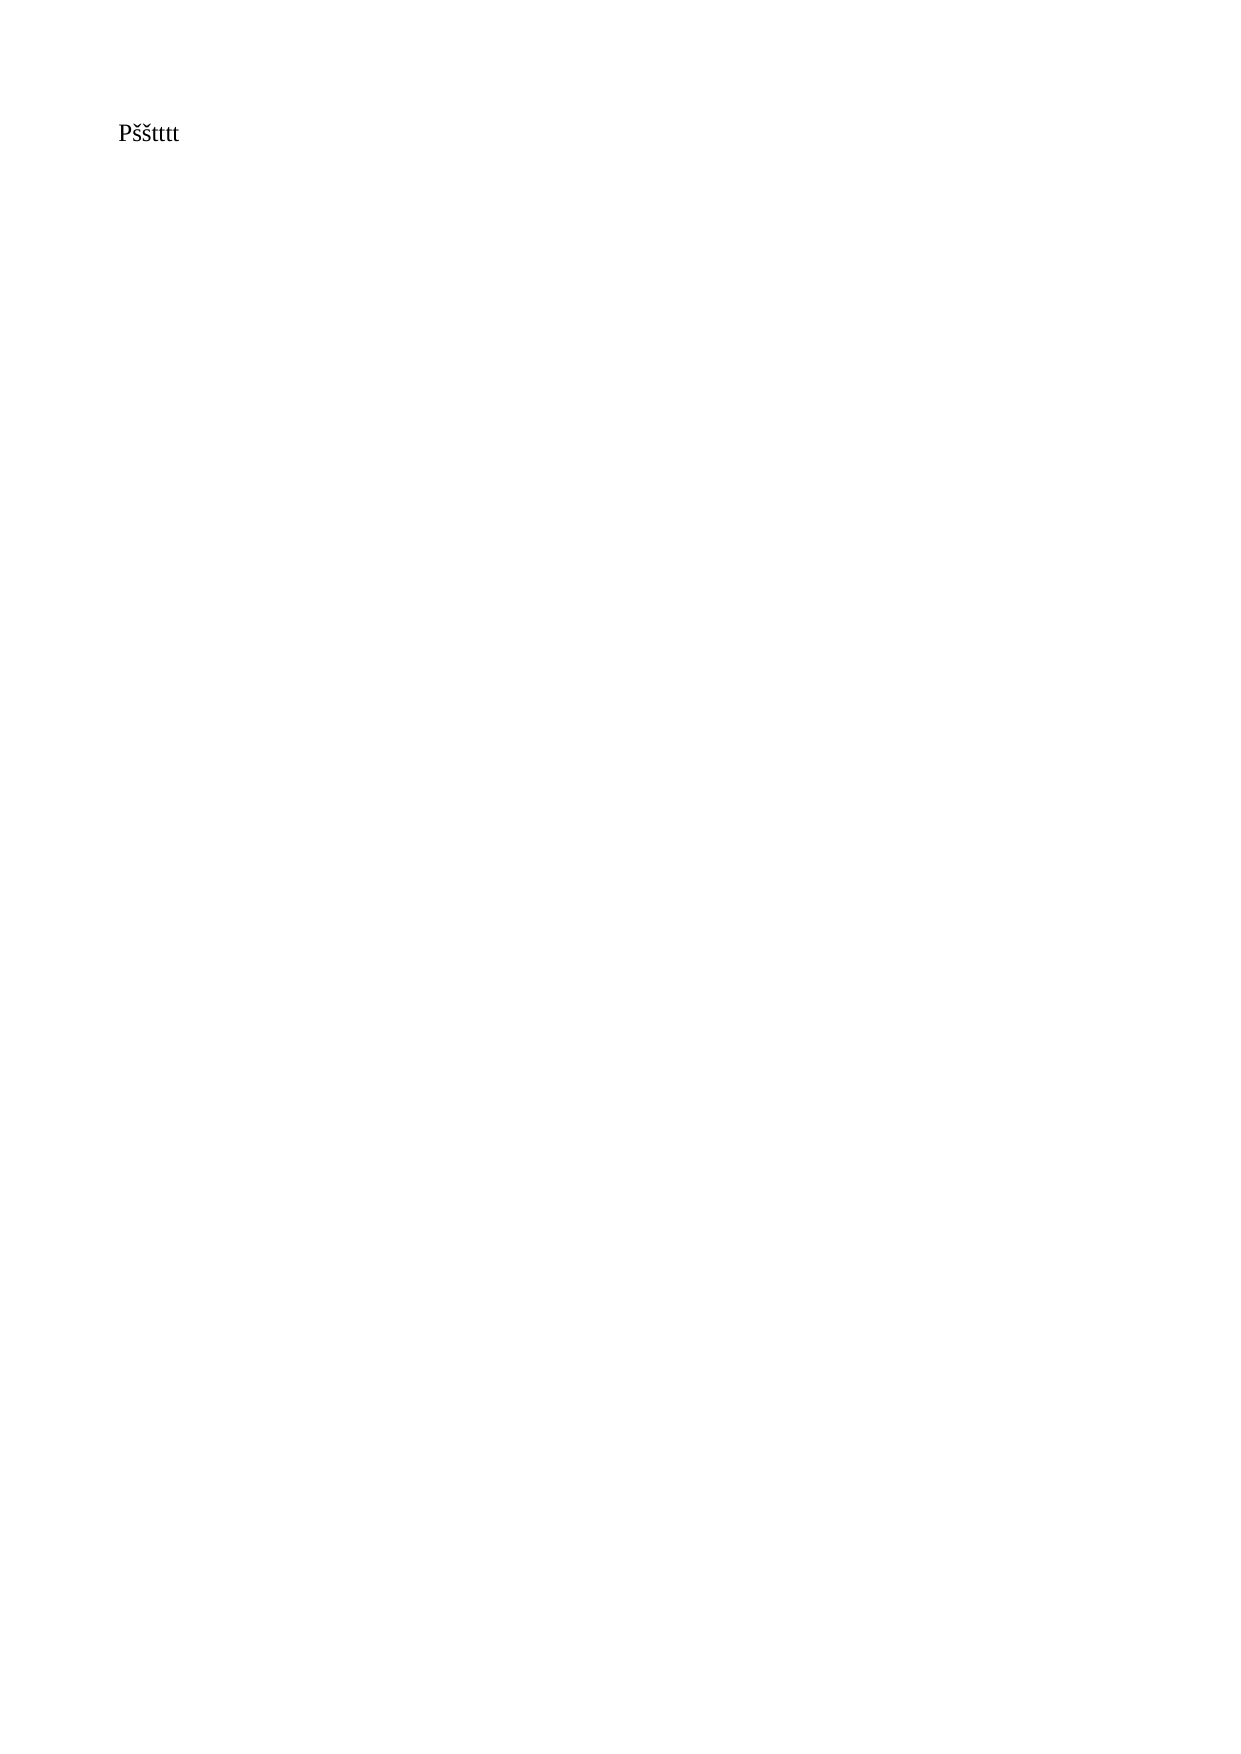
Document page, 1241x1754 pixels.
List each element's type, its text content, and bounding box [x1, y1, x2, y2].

text Pšštttt [118, 118, 1122, 147]
